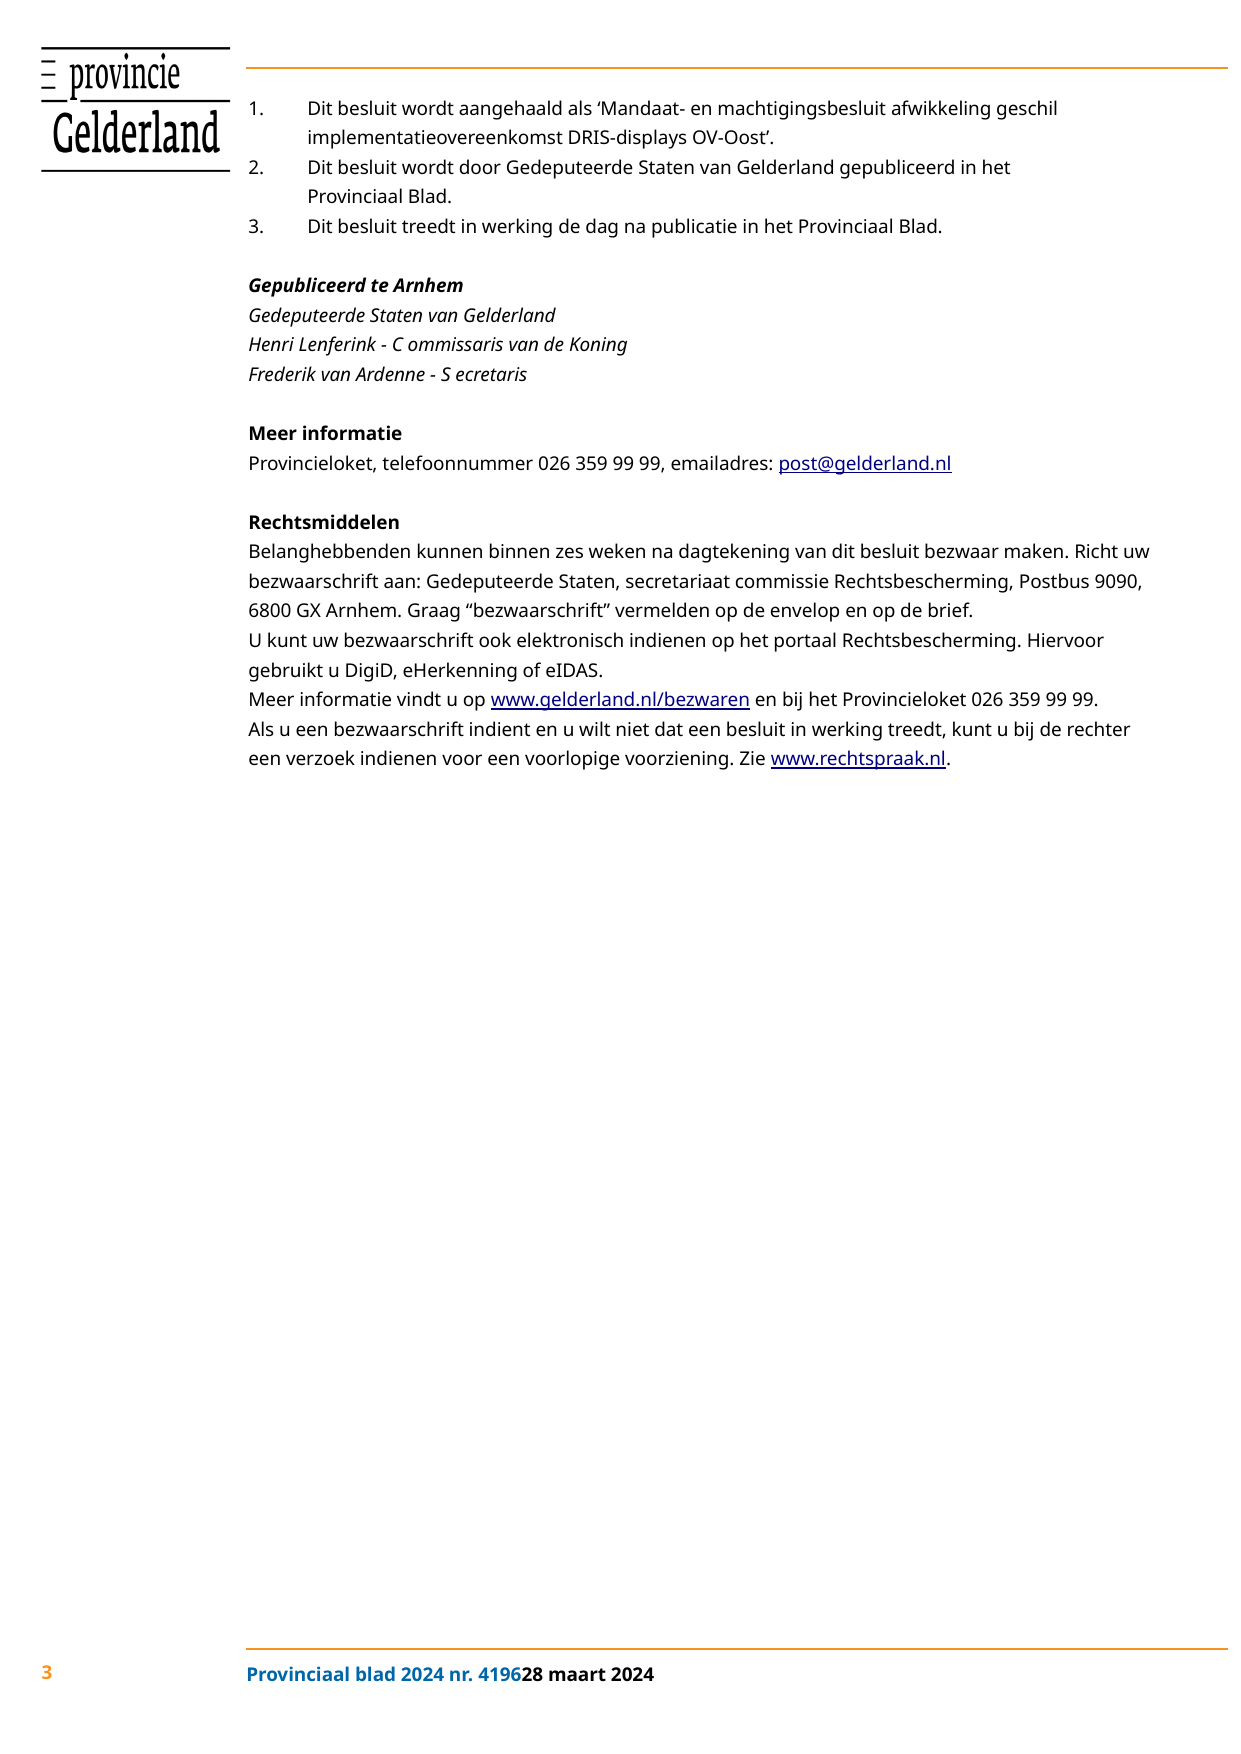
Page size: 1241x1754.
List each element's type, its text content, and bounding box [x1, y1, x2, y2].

text Frederik van Ardenne - S ecretaris [248, 361, 1152, 387]
list Provinciaal Blad. [248, 183, 1152, 209]
text Als u een bezwaarschrift indient en u wilt niet dat een besluit in werking treedt, kunt u bij de rechter een verzoek indienen voor een voorlopige voorziening. Zie www.rechtspraak.nl. [248, 716, 1152, 771]
list Dit besluit wordt door Gedeputeerde Staten van Gelderland gepubliceerd in het [248, 154, 1152, 180]
text Meer informatie [248, 420, 1152, 446]
text Provincieloket, telefoonnummer 026 359 99 99, emailadres: post@gelderland.nl [248, 450, 1152, 476]
picture [41, 47, 231, 172]
text Belanghebbenden kunnen binnen zes weken na dagtekening van dit besluit bezwaar maken. Richt uw bezwaarschrift aan: Gedeputeerde Staten, secretariaat commissie Rechtsbescherming, Postbus 9090, 6800 GX Arnhem. Graag “bezwaarschrift” vermelden op de envelop en op de brief. [248, 538, 1152, 623]
text Gepubliceerd te Arnhem [248, 272, 1152, 298]
text U kunt uw bezwaarschrift ook elektronisch indienen op het portaal Rechtsbescherming. Hiervoor gebruikt u DigiD, eHerkenning of eIDAS. [248, 627, 1152, 683]
list Dit besluit treedt in werking de dag na publicatie in het Provinciaal Blad. [248, 213, 1152, 239]
text Gedeputeerde Staten van Gelderland [248, 302, 1152, 328]
list Dit besluit wordt aangehaald als ‘Mandaat- en machtigingsbesluit afwikkeling geschil implementatieovereenkomst DRIS-displays OV-Oost’. [248, 95, 1152, 150]
text Henri Lenferink - C ommissaris van de Koning [248, 331, 1152, 357]
text Rechtsmiddelen [248, 509, 1152, 535]
text Meer informatie vindt u op www.gelderland.nl/bezwaren en bij het Provincieloket 026 359 99 99. [248, 686, 1152, 712]
